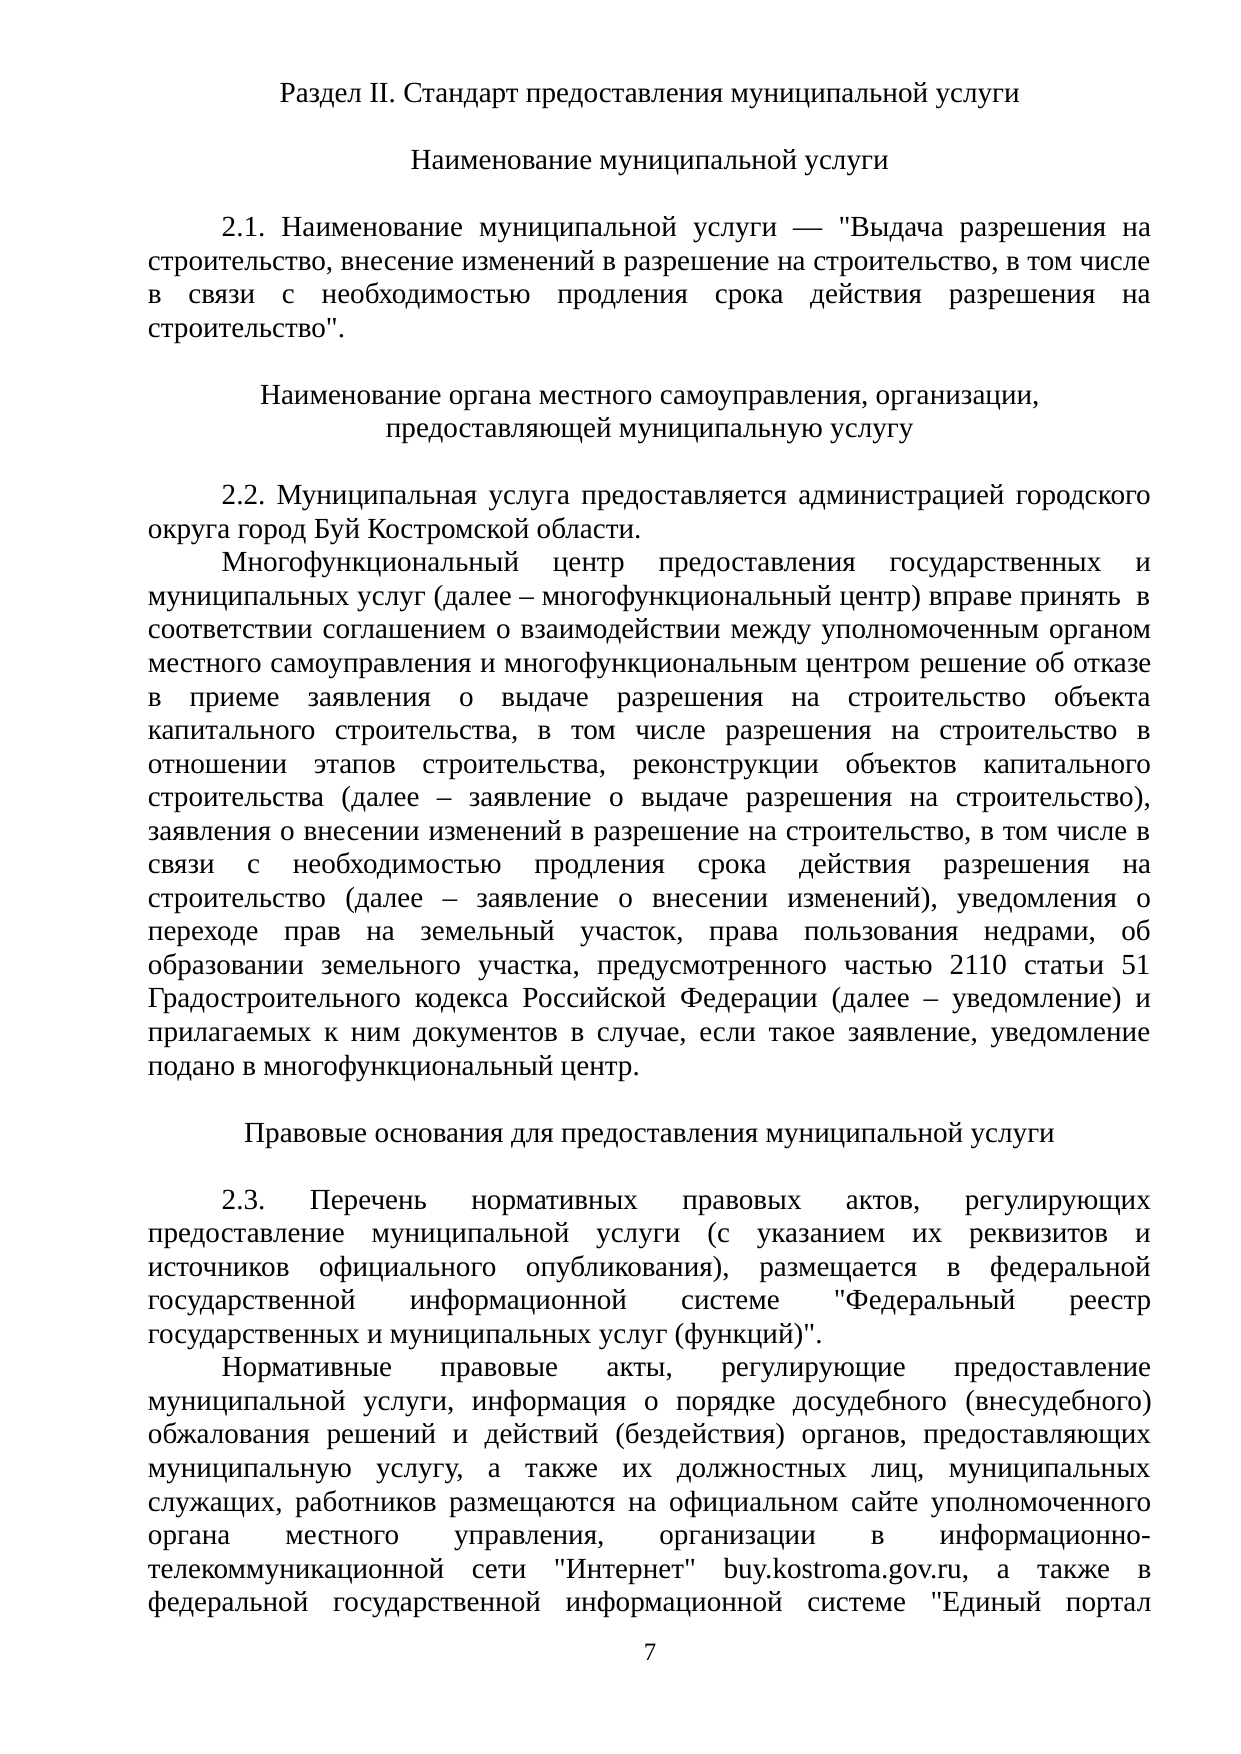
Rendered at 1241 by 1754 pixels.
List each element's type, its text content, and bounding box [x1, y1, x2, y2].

text 2.1. Наименование муниципальной услуги — "Выдача разрешения на строительство, внесение изменений в разрешение на строительство, в том числе в связи с необходимостью продления срока действия разрешения на строительство". [148, 209, 1152, 343]
text 2.2. Муниципальная услуга предоставляется администрацией городского округа город Буй Костромской области. [148, 477, 1152, 544]
text Многофункциональный центр предоставления государственных и муниципальных услуг (далее – многофункциональный центр) вправе принять в соответствии соглашением о взаимодействии между уполномоченным органом местного самоуправления и многофункциональным центром решение об отказе в приеме заявления о выдаче разрешения на строительство объекта капитального строительства, в том числе разрешения на строительство в отношении этапов строительства, реконструкции объектов капитального строительства (далее – заявление о выдаче разрешения на строительство), заявления о внесении изменений в разрешение на строительство, в том числе в связи с необходимостью продления срока действия разрешения на строительство (далее – заявление о внесении изменений), уведомления о переходе прав на земельный участок, права пользования недрами, об образовании земельного участка, предусмотренного частью 2110 статьи 51 Градостроительного кодекса Российской Федерации (далее – уведомление) и прилагаемых к ним документов в случае, если такое заявление, уведомление подано в многофункциональный центр. [148, 544, 1152, 1081]
text Наименование органа местного самоуправления, организации, предоставляющей муниципальную услугу [148, 377, 1152, 444]
text 2.3. Перечень нормативных правовых актов, регулирующих предоставление муниципальной услуги (с указанием их реквизитов и источников официального опубликования), размещается в федеральной государственной информационной системе "Федеральный реестр государственных и муниципальных услуг (функций)". [148, 1182, 1152, 1349]
text Раздел II. Стандарт предоставления муниципальной услуги [148, 75, 1152, 108]
text Нормативные правовые акты, регулирующие предоставление муниципальной услуги, информация о порядке досудебного (внесудебного) обжалования решений и действий (бездействия) органов, предоставляющих муниципальную услугу, а также их должностных лиц, муниципальных служащих, работников размещаются на официальном сайте уполномоченного органа местного управления, организации в информационно- телекоммуникационной сети "Интернет" buy.kostroma.gov.ru, а также в федеральной государственной информационной системе "Единый портал [148, 1349, 1152, 1618]
text Правовые основания для предоставления муниципальной услуги [148, 1115, 1152, 1148]
text Наименование муниципальной услуги [148, 142, 1152, 176]
